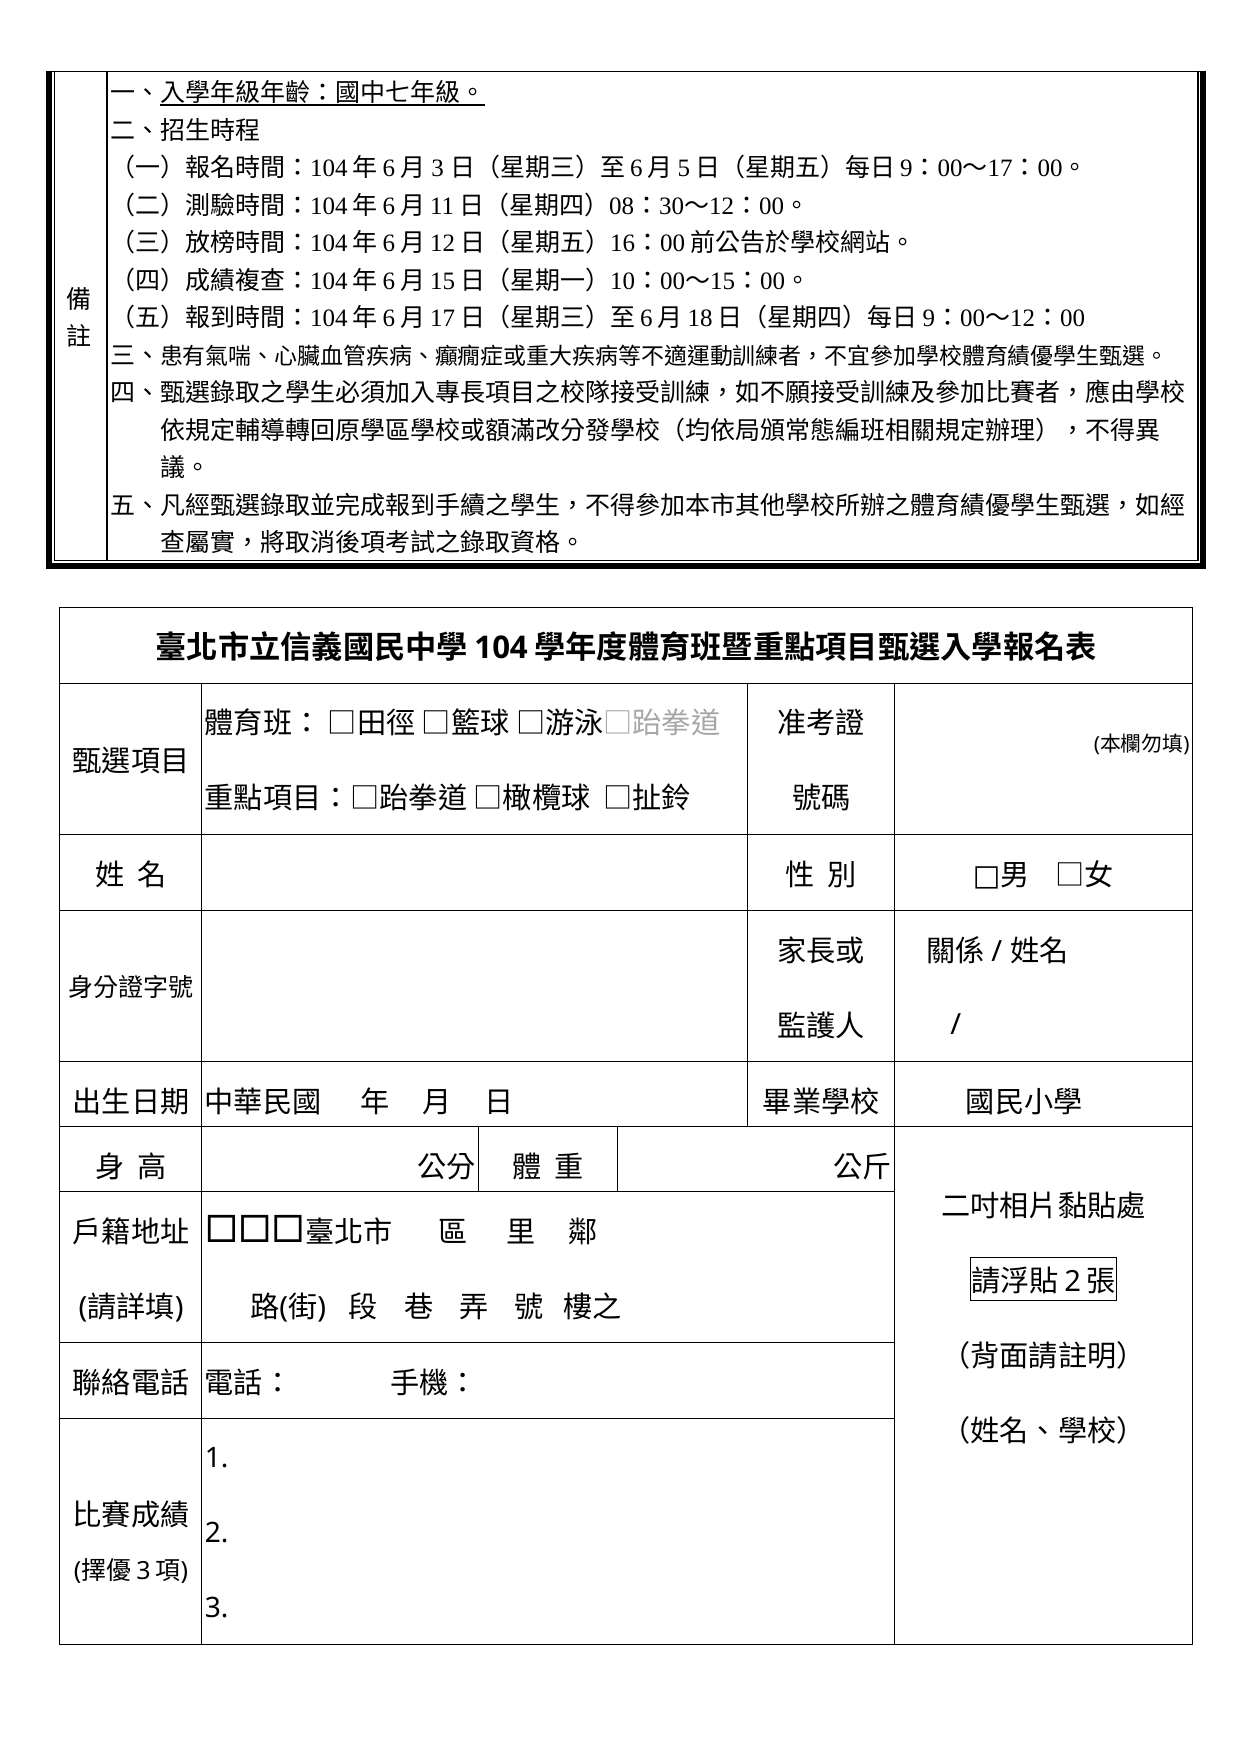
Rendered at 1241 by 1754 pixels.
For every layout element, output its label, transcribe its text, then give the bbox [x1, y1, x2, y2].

table_cell 畢業學校 [748, 1062, 894, 1126]
table_cell 准考證 號碼 [748, 684, 894, 834]
table_cell 關係 / 姓名 / [895, 911, 1192, 1061]
table_cell 戶籍地址 (請詳填) [60, 1192, 201, 1342]
table_cell 公斤 [618, 1127, 894, 1191]
table_cell 家長或 監護人 [748, 911, 894, 1061]
table_cell 公分 [202, 1127, 478, 1191]
table_cell 出生日期 [60, 1062, 201, 1126]
table_cell 一、入學年級年齡：國中七年級。 二、招生時程 （一）報名時間：104年6月 3 日（星期三）至6月5日（星期五）每日9：00～17：00。 （二）測驗時間：104年6月11日（星期四）08：30～12：00。 （三）放榜時間：104年6月12日（星期五）16：00前公告於學校網站。 （四）成績複查：104年6月15日（星期一）10：00～15：00。 （五）報到時間：104年6月17日（星期三）至6月18日（星期四）每日9：00～12：00 三、患有氣喘、心臟血管疾病、癲癇症或重大疾病等不適運動訓練者，不宜參加學校體育績優學生甄選。 四、甄選錄取之學生必須加入專長項目之校隊接受訓練，如不願接受訓練及參加比賽者，應由學校依規定輔導轉回原學區學校或額滿改分發學校（均依局頒常態編班相關規定辦理），不得異議。 五、凡經甄選錄取並完成報到手續之學生，不得參加本市其他學校所辦之體育績優學生甄選，如經查屬實，將取消後項考試之錄取資格。 [108, 72, 1197, 560]
table_cell 身分證字號 [60, 911, 201, 1061]
table_cell 體育班： □田徑 □籃球 □游泳□跆拳道 重點項目：□跆拳道 □橄欖球 □扯鈴 [202, 684, 747, 834]
table_cell [202, 911, 747, 1061]
table_cell 姓 名 [60, 835, 201, 910]
table_cell 比賽成績 (擇優3項) [60, 1419, 201, 1644]
table_cell 聯絡電話 [60, 1343, 201, 1418]
table_cell 性 別 [748, 835, 894, 910]
table_cell 備 註 [55, 72, 106, 560]
table_cell □男 □女 [895, 835, 1192, 910]
table_cell 甄選項目 [60, 684, 201, 834]
table_header 臺北市立信義國民中學104學年度體育班暨重點項目甄選入學報名表 [60, 608, 1192, 683]
table_cell (本欄勿填) [895, 684, 1192, 834]
table_cell 電話： 手機： [202, 1343, 894, 1418]
table_cell 體 重 [479, 1127, 617, 1191]
table_cell 1. 2. 3. [202, 1419, 894, 1644]
table_cell 國民小學 [895, 1062, 1192, 1126]
table_cell 臺北市 區 里 鄰 路(街) 段 巷 弄 號 樓之 [202, 1192, 894, 1342]
table_cell 中華民國 年 月 日 [202, 1062, 747, 1126]
table_cell 身 高 [60, 1127, 201, 1191]
table_cell 二吋相片黏貼處 請浮貼2張 （背面請註明） （姓名、學校） [895, 1127, 1192, 1644]
table_cell [202, 835, 747, 910]
